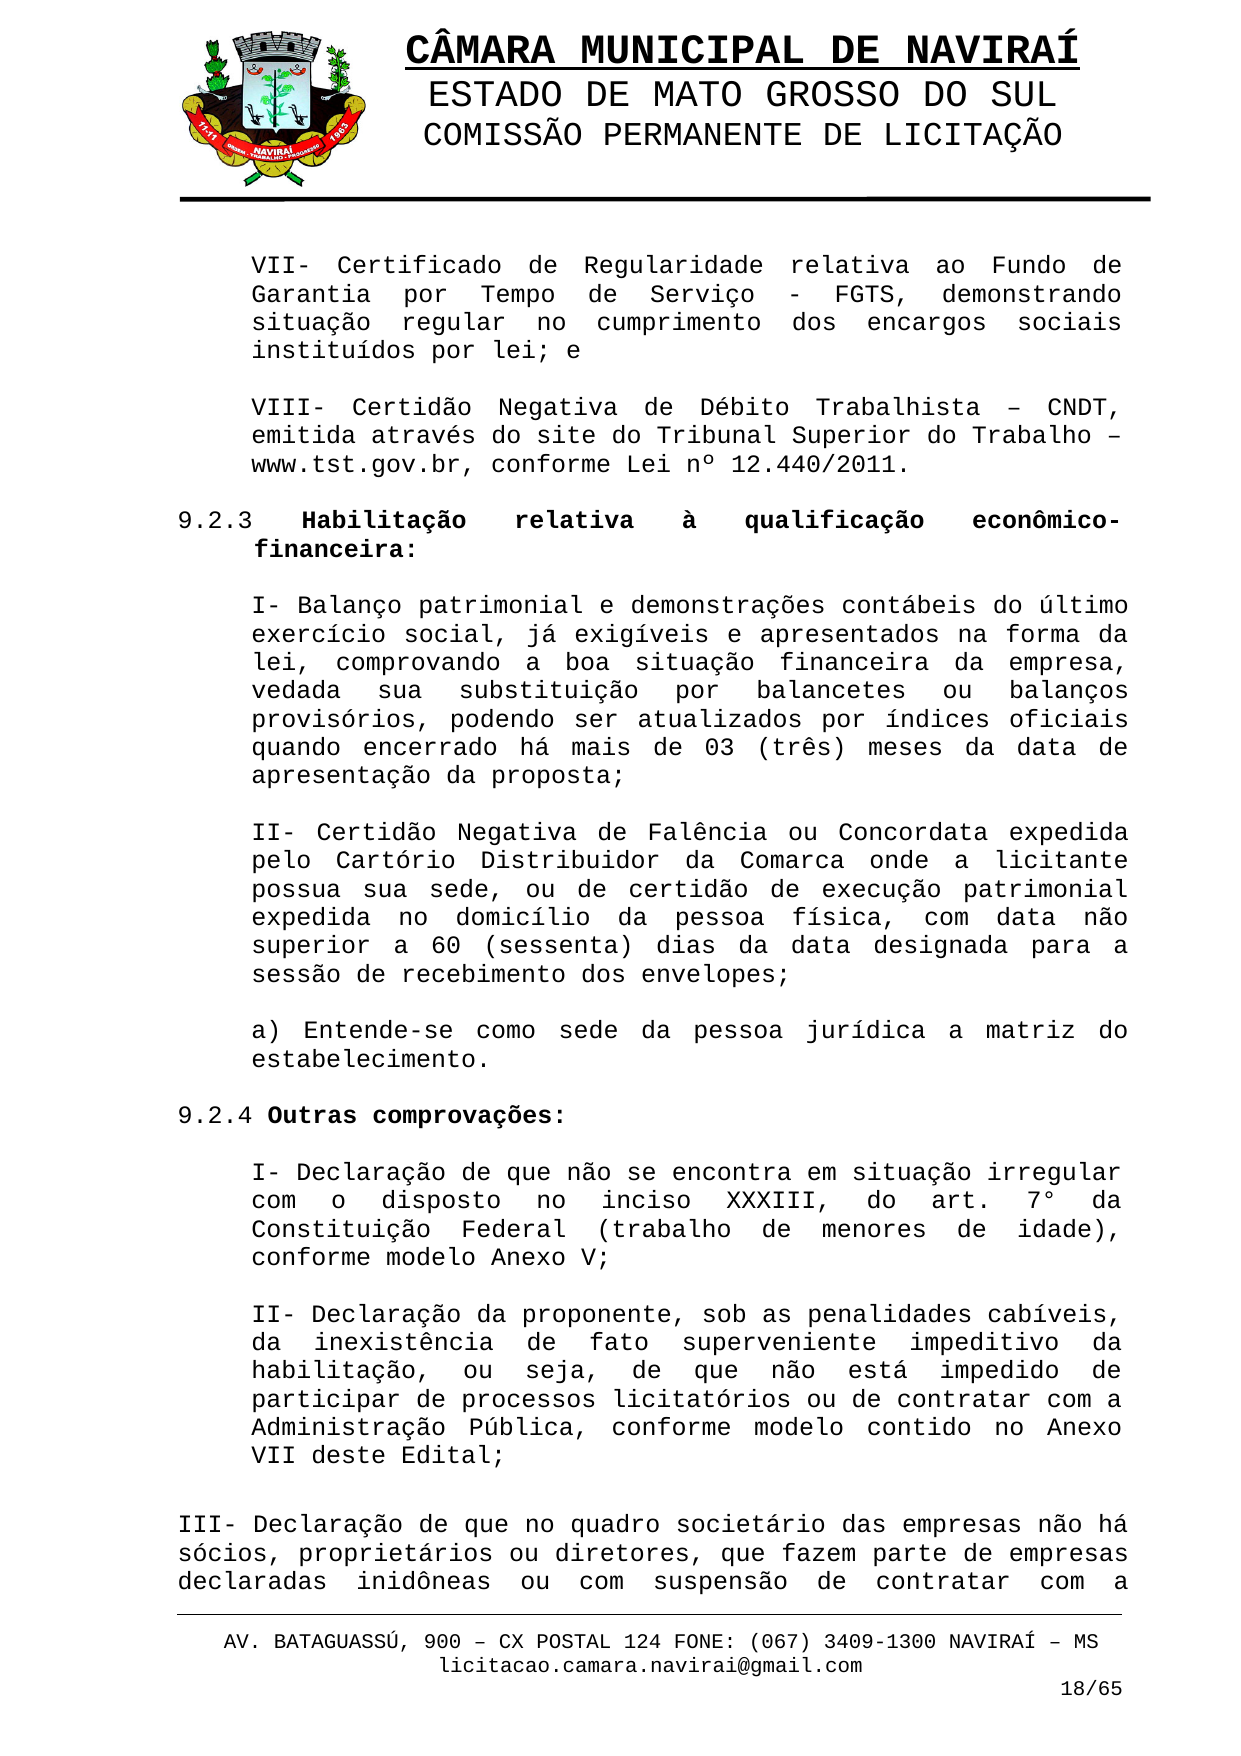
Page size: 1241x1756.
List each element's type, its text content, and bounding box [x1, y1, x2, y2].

text I- Declaração de que não se encontra em situação irregular com o disposto no inciso XXXIII, do art. 7° da Constituição Federal (trabalho de menores de idade), conforme modelo Anexo V; [251, 1159, 1122, 1273]
text a) Entende-se como sede da pessoa jurídica a matriz do estabelecimento. [251, 1018, 1129, 1074]
text VII- Certificado de Regularidade relativa ao Fundo de Garantia por Tempo de Serviço - FGTS, demonstrando situação regular no cumprimento dos encargos sociais instituídos por lei; e [251, 253, 1122, 366]
list II- Certidão Negativa de Falência ou Concordata expedida pelo Cartório Distribuidor da Comarca onde a licitante possua sua sede, ou de certidão de execução patrimonial expedida no domicílio da pessoa física, com data não superior a 60 (sessenta) dias da data designada para a sessão de recebimento dos envelopes; [251, 819, 1129, 989]
text VIII- Certidão Negativa de Débito Trabalhista – CNDT, emitida através do site do Tribunal Superior do Trabalho – www.tst.gov.br, conforme Lei nº 12.440/2011. [251, 394, 1122, 479]
list I- Balanço patrimonial e demonstrações contábeis do último exercício social, já exigíveis e apresentados na forma da lei, comprovando a boa situação financeira da empresa, vedada sua substituição por balancetes ou balanços provisórios, podendo ser atualizados por índices oficiais quando encerrado há mais de 03 (três) meses da data de apresentação da proposta; [251, 593, 1129, 791]
text 9.2.4 Outras comprovações: [177, 1103, 1122, 1131]
list III- Declaração de que no quadro societário das empresas não há sócios, proprietários ou diretores, que fazem parte de empresas declaradas inidôneas ou com suspensão de contratar com a [177, 1512, 1129, 1597]
text II- Declaração da proponente, sob as penalidades cabíveis, da inexistência de fato superveniente impeditivo da habilitação, ou seja, de que não está impedido de participar de processos licitatórios ou de contratar com a Administração Pública, conforme modelo contido no Anexo VII deste Edital; [251, 1301, 1122, 1471]
list Habilitação relativa à qualificação econômico-financeira: [177, 508, 1122, 564]
